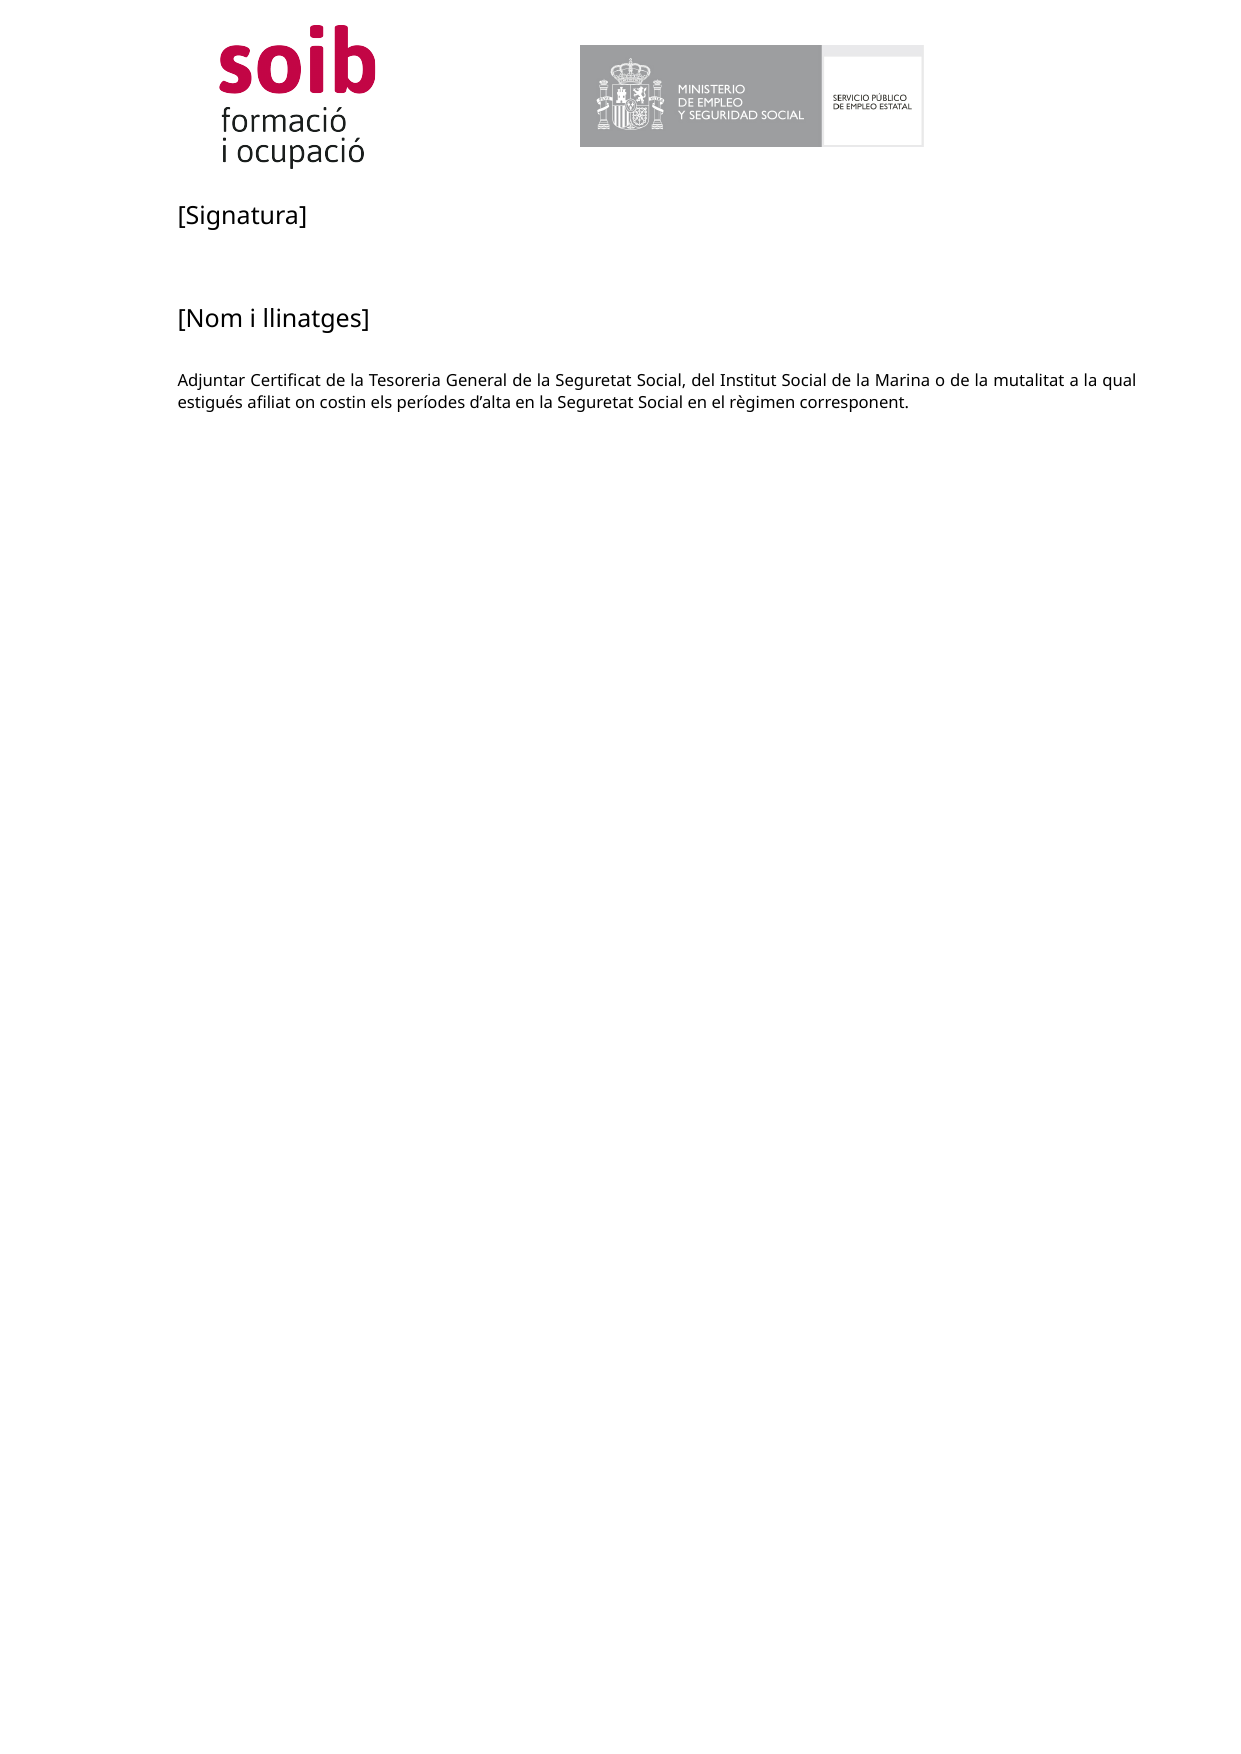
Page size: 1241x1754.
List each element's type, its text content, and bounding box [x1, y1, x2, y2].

text [Nom i llinatges] [177, 300, 1139, 334]
text [Signatura] [177, 198, 1139, 232]
text Adjuntar Certificat de la Tesoreria General de la Seguretat Social, del Institut Social de la Marina o de la mutalitat a la qual estigués afiliat on costin els períodes d’alta en la Seguretat Social en el règimen corresponent. [177, 368, 1139, 414]
picture [219, 25, 376, 169]
